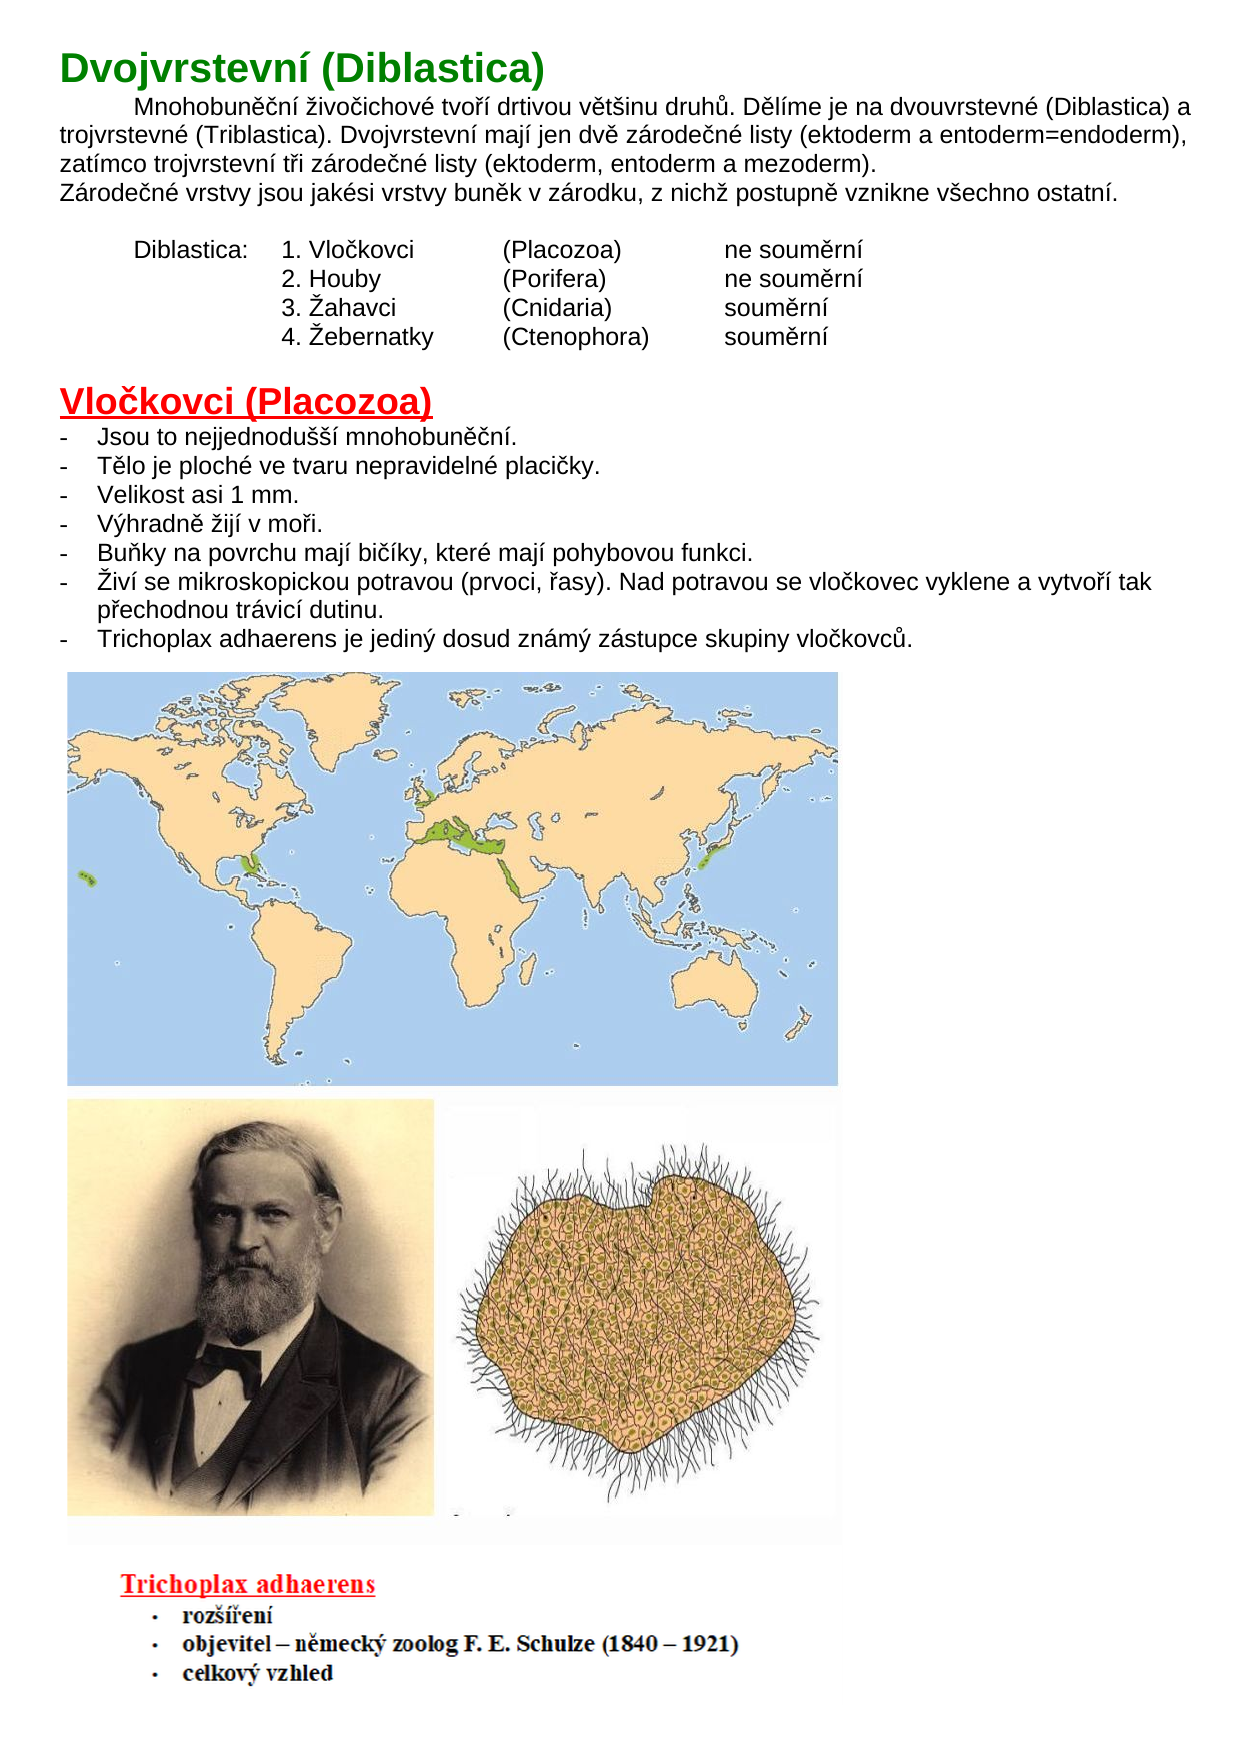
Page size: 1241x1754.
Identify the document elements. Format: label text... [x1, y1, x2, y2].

list Buňky na povrchu mají bičíky, které mají pohybovou funkci. [59, 538, 1198, 567]
text Dvojvrstevní (Diblastica) [59, 44, 1198, 92]
list Živí se mikroskopickou potravou (prvoci, řasy). Nad potravou se vločkovec vyklene a vytvoří tak přechodnou trávicí dutinu. [59, 567, 1198, 624]
text Mnohobuněční živočichové tvoří drtivou většinu druhů. Dělíme je na dvouvrstevné (Diblastica) a trojvrstevné (Triblastica). Dvojvrstevní mají jen dvě zárodečné listy (ektoderm a entoderm=endoderm), zatímco trojvrstevní tři zárodečné listy (ektoderm, entoderm a mezoderm). [59, 92, 1198, 178]
list Velikost asi 1 mm. [59, 480, 1198, 509]
picture [67, 672, 843, 1705]
list Tělo je ploché ve tvaru nepravidelné placičky. [59, 451, 1198, 480]
text Diblastica: 1. Vločkovci (Placozoa) ne souměrní [59, 235, 1198, 264]
text Vločkovci (Placozoa) [59, 379, 1198, 422]
text Zárodečné vrstvy jsou jakési vrstvy buněk v zárodku, z nichž postupně vznikne všechno ostatní. [59, 178, 1198, 207]
text 3. Žahavci (Cnidaria) souměrní [59, 293, 1198, 322]
text 2. Houby (Porifera) ne souměrní [59, 264, 1198, 293]
text 4. Žebernatky (Ctenophora) souměrní [59, 322, 1198, 350]
list Trichoplax adhaerens je jediný dosud známý zástupce skupiny vločkovců. [59, 624, 1198, 653]
list Jsou to nejjednodušší mnohobuněční. [59, 422, 1198, 451]
list Výhradně žijí v moři. [59, 509, 1198, 538]
